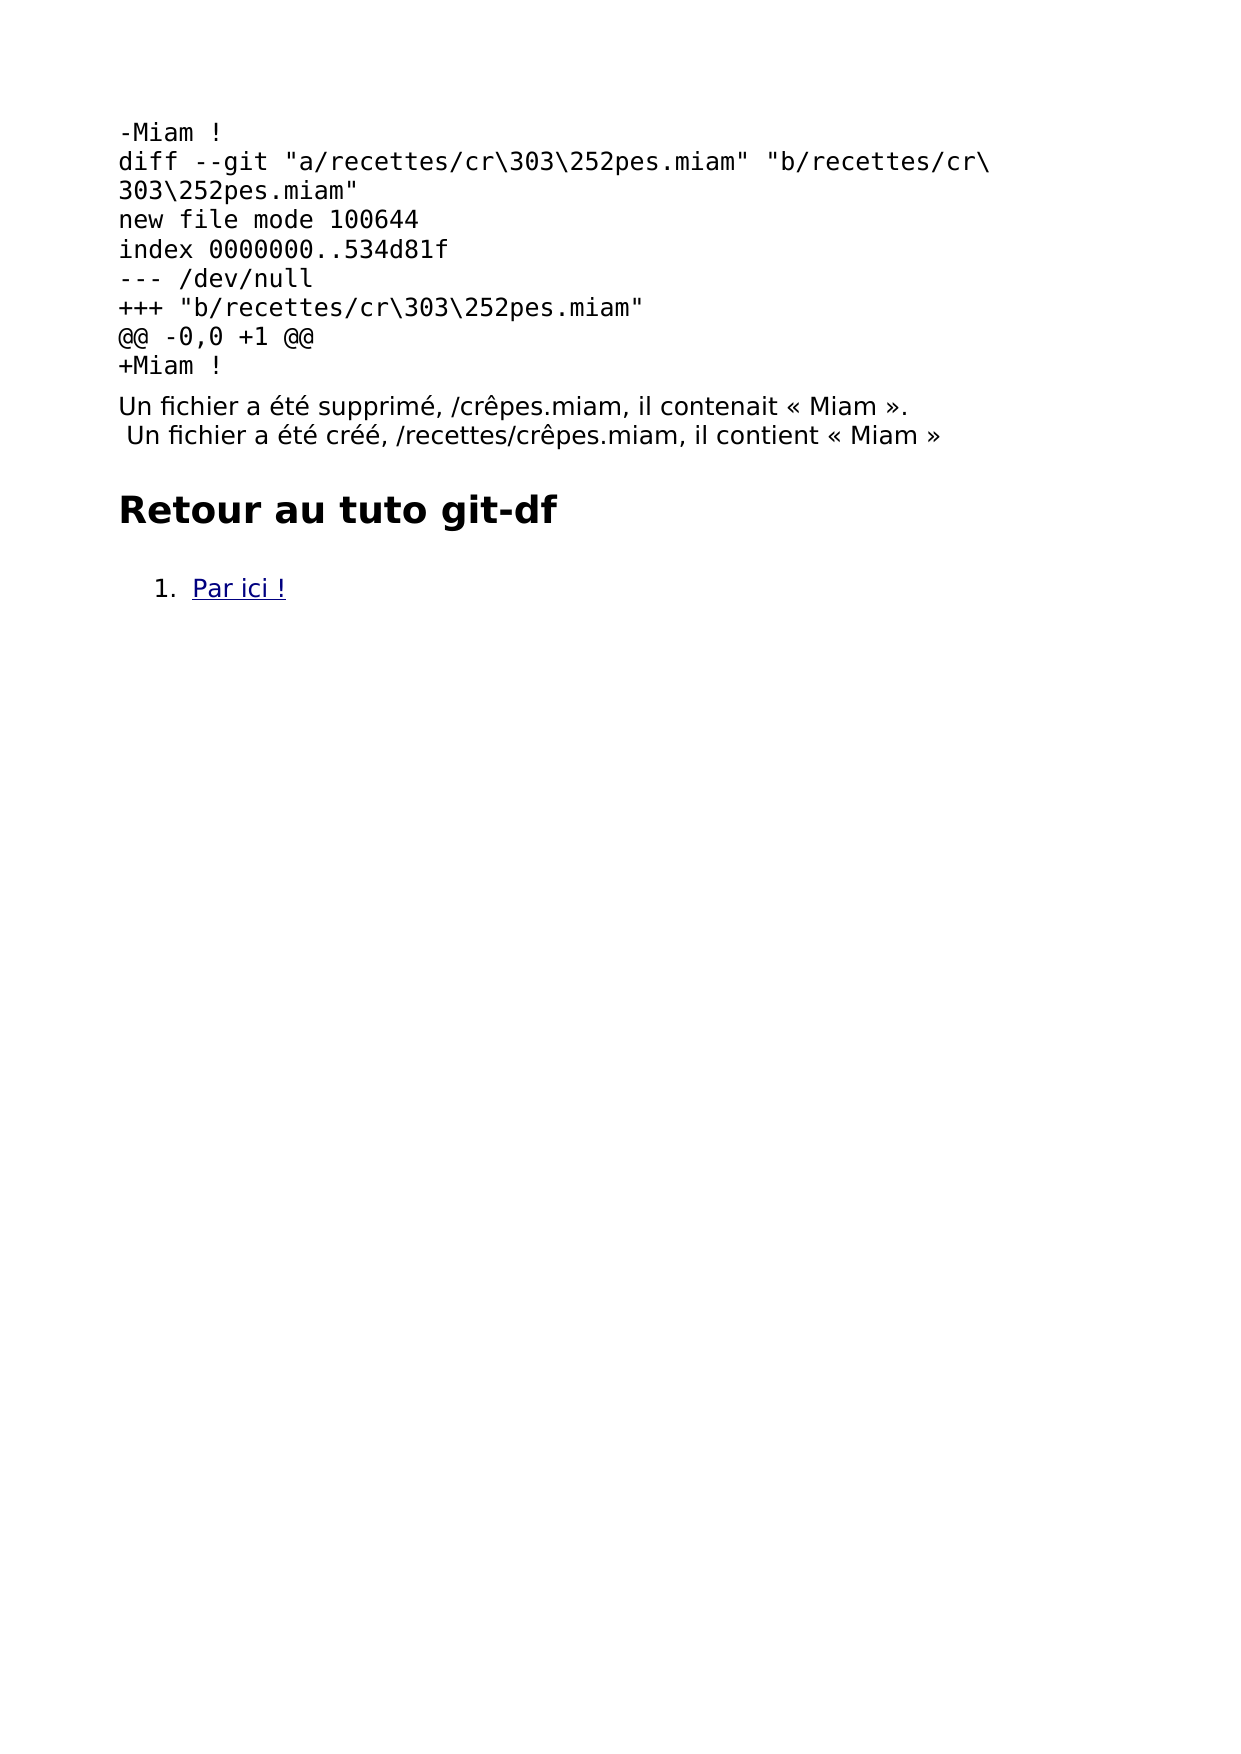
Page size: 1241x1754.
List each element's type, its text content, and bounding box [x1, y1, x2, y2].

subtitle Retour au tuto git-df [118, 488, 1122, 532]
text -Miam ! diff --git "a/recettes/cr\303\252pes.miam" "b/recettes/cr\303\252pes.miam" new file mode 100644 index 0000000..534d81f --- /dev/null +++ "b/recettes/cr\303\252pes.miam" @@ -0,0 +1 @@ +Miam ! [118, 118, 1122, 381]
text Un fichier a été supprimé, /crêpes.miam, il contenait « Miam ». Un fichier a été créé, /recettes/crêpes.miam, il contient « Miam » [118, 392, 1122, 451]
list Par ici ! [177, 574, 1122, 603]
